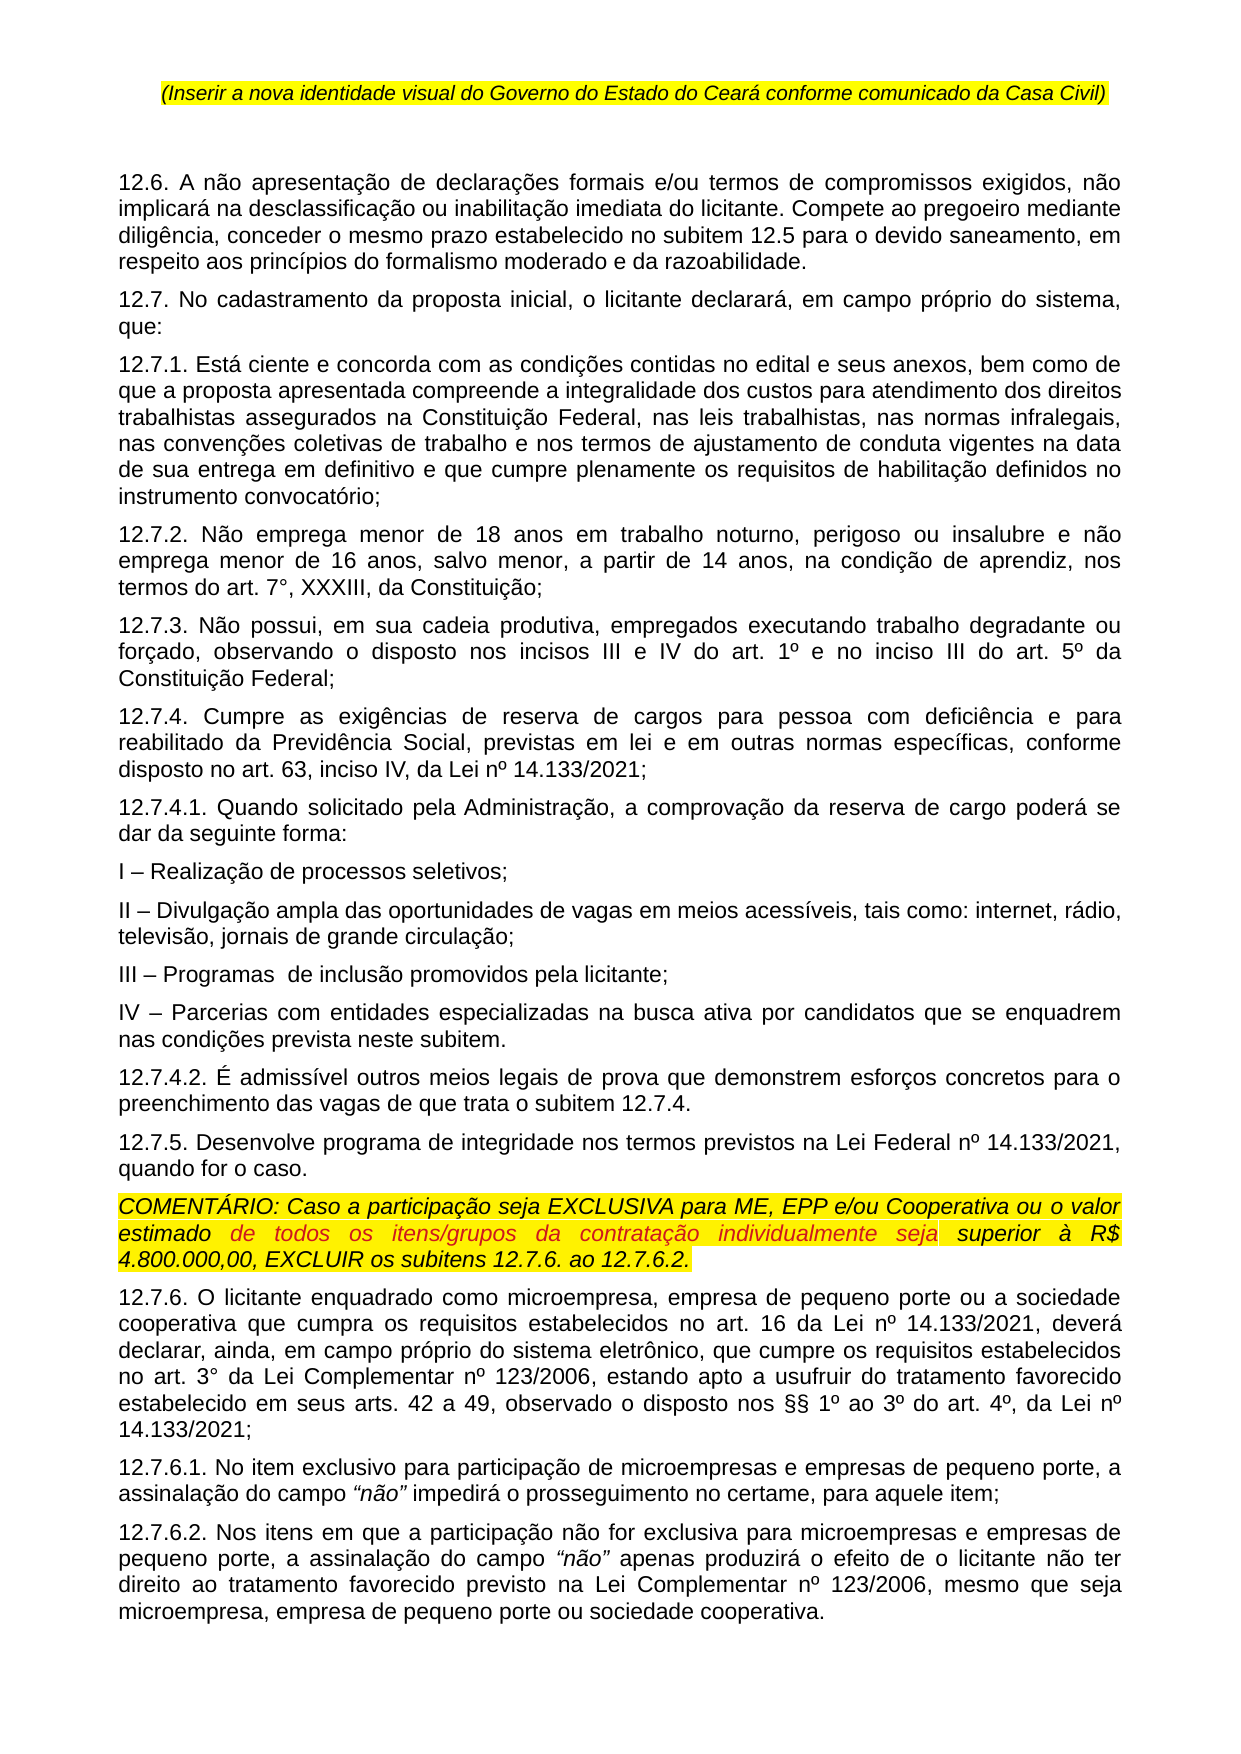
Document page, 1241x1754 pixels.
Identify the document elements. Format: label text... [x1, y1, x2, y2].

text 12.7.6.1. No item exclusivo para participação de microempresas e empresas de pequeno porte, a assinalação do campo “não” impedirá o prosseguimento no certame, para aquele item; [118, 1454, 1122, 1507]
text 12.7. No cadastramento da proposta inicial, o licitante declarará, em campo próprio do sistema, que: [118, 286, 1122, 339]
text 12.7.3. Não possui, em sua cadeia produtiva, empregados executando trabalho degradante ou forçado, observando o disposto nos incisos III e IV do art. 1º e no inciso III do art. 5º da Constituição Federal; [118, 612, 1122, 691]
text 12.7.4.2. É admissível outros meios legais de prova que demonstrem esforços concretos para o preenchimento das vagas de que trata o subitem 12.7.4. [118, 1064, 1122, 1117]
text COMENTÁRIO: Caso a participação seja EXCLUSIVA para ME, EPP e/ou Cooperativa ou o valor estimado de todos os itens/grupos da contratação individualmente seja superior à R$ 4.800.000,00, EXCLUIR os subitens 12.7.6. ao 12.7.6.2. [118, 1193, 1122, 1272]
text 12.7.4. Cumpre as exigências de reserva de cargos para pessoa com deficiência e para reabilitado da Previdência Social, previstas em lei e em outras normas específicas, conforme disposto no art. 63, inciso IV, da Lei nº 14.133/2021; [118, 703, 1122, 782]
text 12.7.2. Não emprega menor de 18 anos em trabalho noturno, perigoso ou insalubre e não emprega menor de 16 anos, salvo menor, a partir de 14 anos, na condição de aprendiz, nos termos do art. 7°, XXXIII, da Constituição; [118, 521, 1122, 600]
text 12.7.1. Está ciente e concorda com as condições contidas no edital e seus anexos, bem como de que a proposta apresentada compreende a integralidade dos custos para atendimento dos direitos trabalhistas assegurados na Constituição Federal, nas leis trabalhistas, nas normas infralegais, nas convenções coletivas de trabalho e nos termos de ajustamento de conduta vigentes na data de sua entrega em definitivo e que cumpre plenamente os requisitos de habilitação definidos no instrumento convocatório; [118, 351, 1122, 509]
text 12.6. A não apresentação de declarações formais e/ou termos de compromissos exigidos, não implicará na desclassificação ou inabilitação imediata do licitante. Compete ao pregoeiro mediante diligência, conceder o mesmo prazo estabelecido no subitem 12.5 para o devido saneamento, em respeito aos princípios do formalismo moderado e da razoabilidade. [118, 169, 1122, 274]
text 12.7.5. Desenvolve programa de integridade nos termos previstos na Lei Federal nº 14.133/2021, quando for o caso. [118, 1128, 1122, 1181]
text III – Programas de inclusão promovidos pela licitante; [118, 961, 1122, 987]
text 12.7.6.2. Nos itens em que a participação não for exclusiva para microempresas e empresas de pequeno porte, a assinalação do campo “não” apenas produzirá o efeito de o licitante não ter direito ao tratamento favorecido previsto na Lei Complementar nº 123/2006, mesmo que seja microempresa, empresa de pequeno porte ou sociedade cooperativa. [118, 1519, 1122, 1624]
text 12.7.6. O licitante enquadrado como microempresa, empresa de pequeno porte ou a sociedade cooperativa que cumpra os requisitos estabelecidos no art. 16 da Lei nº 14.133/2021, deverá declarar, ainda, em campo próprio do sistema eletrônico, que cumpre os requisitos estabelecidos no art. 3° da Lei Complementar nº 123/2006, estando apto a usufruir do tratamento favorecido estabelecido em seus arts. 42 a 49, observado o disposto nos §§ 1º ao 3º do art. 4º, da Lei nº 14.133/2021; [118, 1284, 1122, 1442]
text I – Realização de processos seletivos; [118, 858, 1122, 885]
text 12.7.4.1. Quando solicitado pela Administração, a comprovação da reserva de cargo poderá se dar da seguinte forma: [118, 794, 1122, 846]
text IV – Parcerias com entidades especializadas na busca ativa por candidatos que se enquadrem nas condições prevista neste subitem. [118, 999, 1122, 1052]
text II – Divulgação ampla das oportunidades de vagas em meios acessíveis, tais como: internet, rádio, televisão, jornais de grande circulação; [118, 897, 1122, 949]
